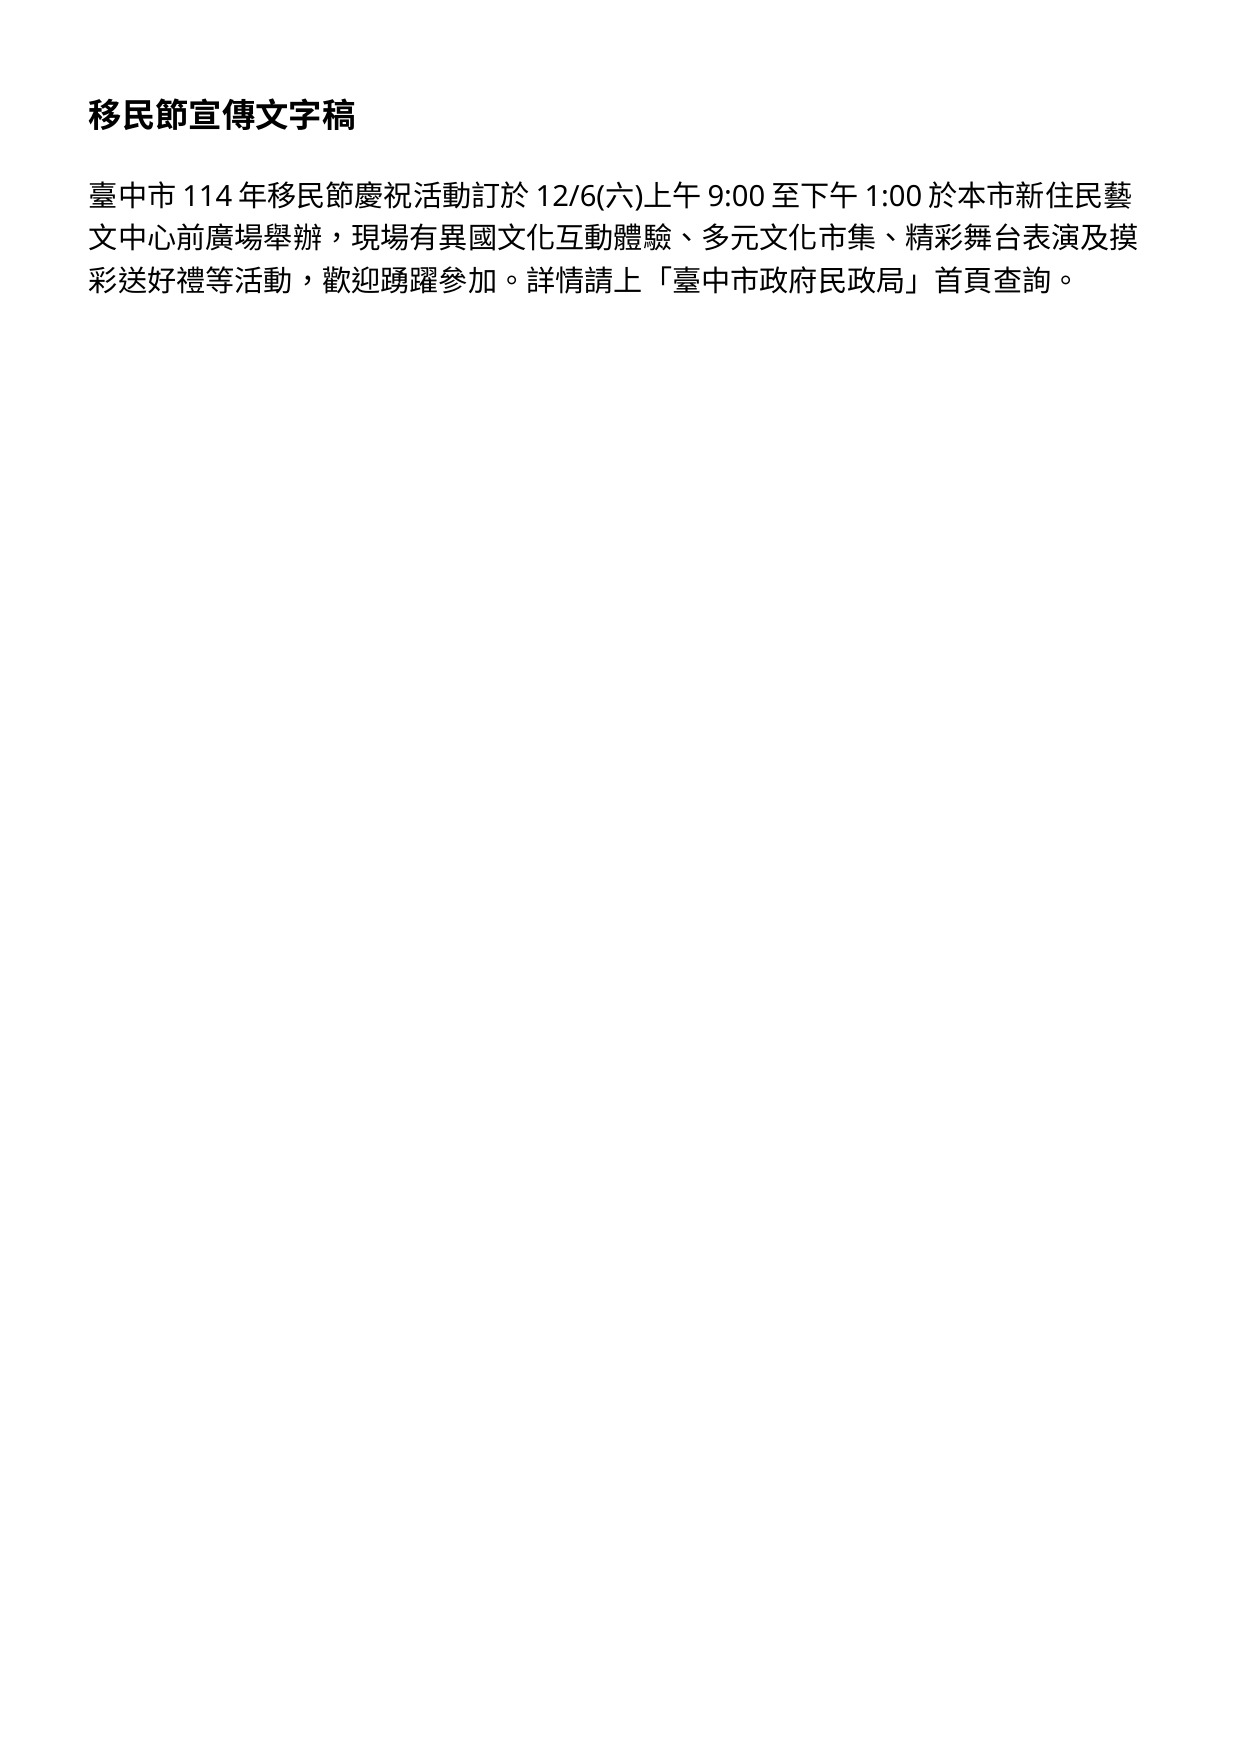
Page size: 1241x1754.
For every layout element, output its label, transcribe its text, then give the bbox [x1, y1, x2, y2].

text 移民節宣傳文字稿 [89, 89, 1152, 137]
text 臺中市114年移民節慶祝活動訂於12/6(六)上午9:00至下午1:00於本市新住民藝文中心前廣場舉辦，現場有異國文化互動體驗、多元文化市集、精彩舞台表演及摸彩送好禮等活動，歡迎踴躍參加。詳情請上「臺中市政府民政局」首頁查詢。 [89, 172, 1152, 299]
